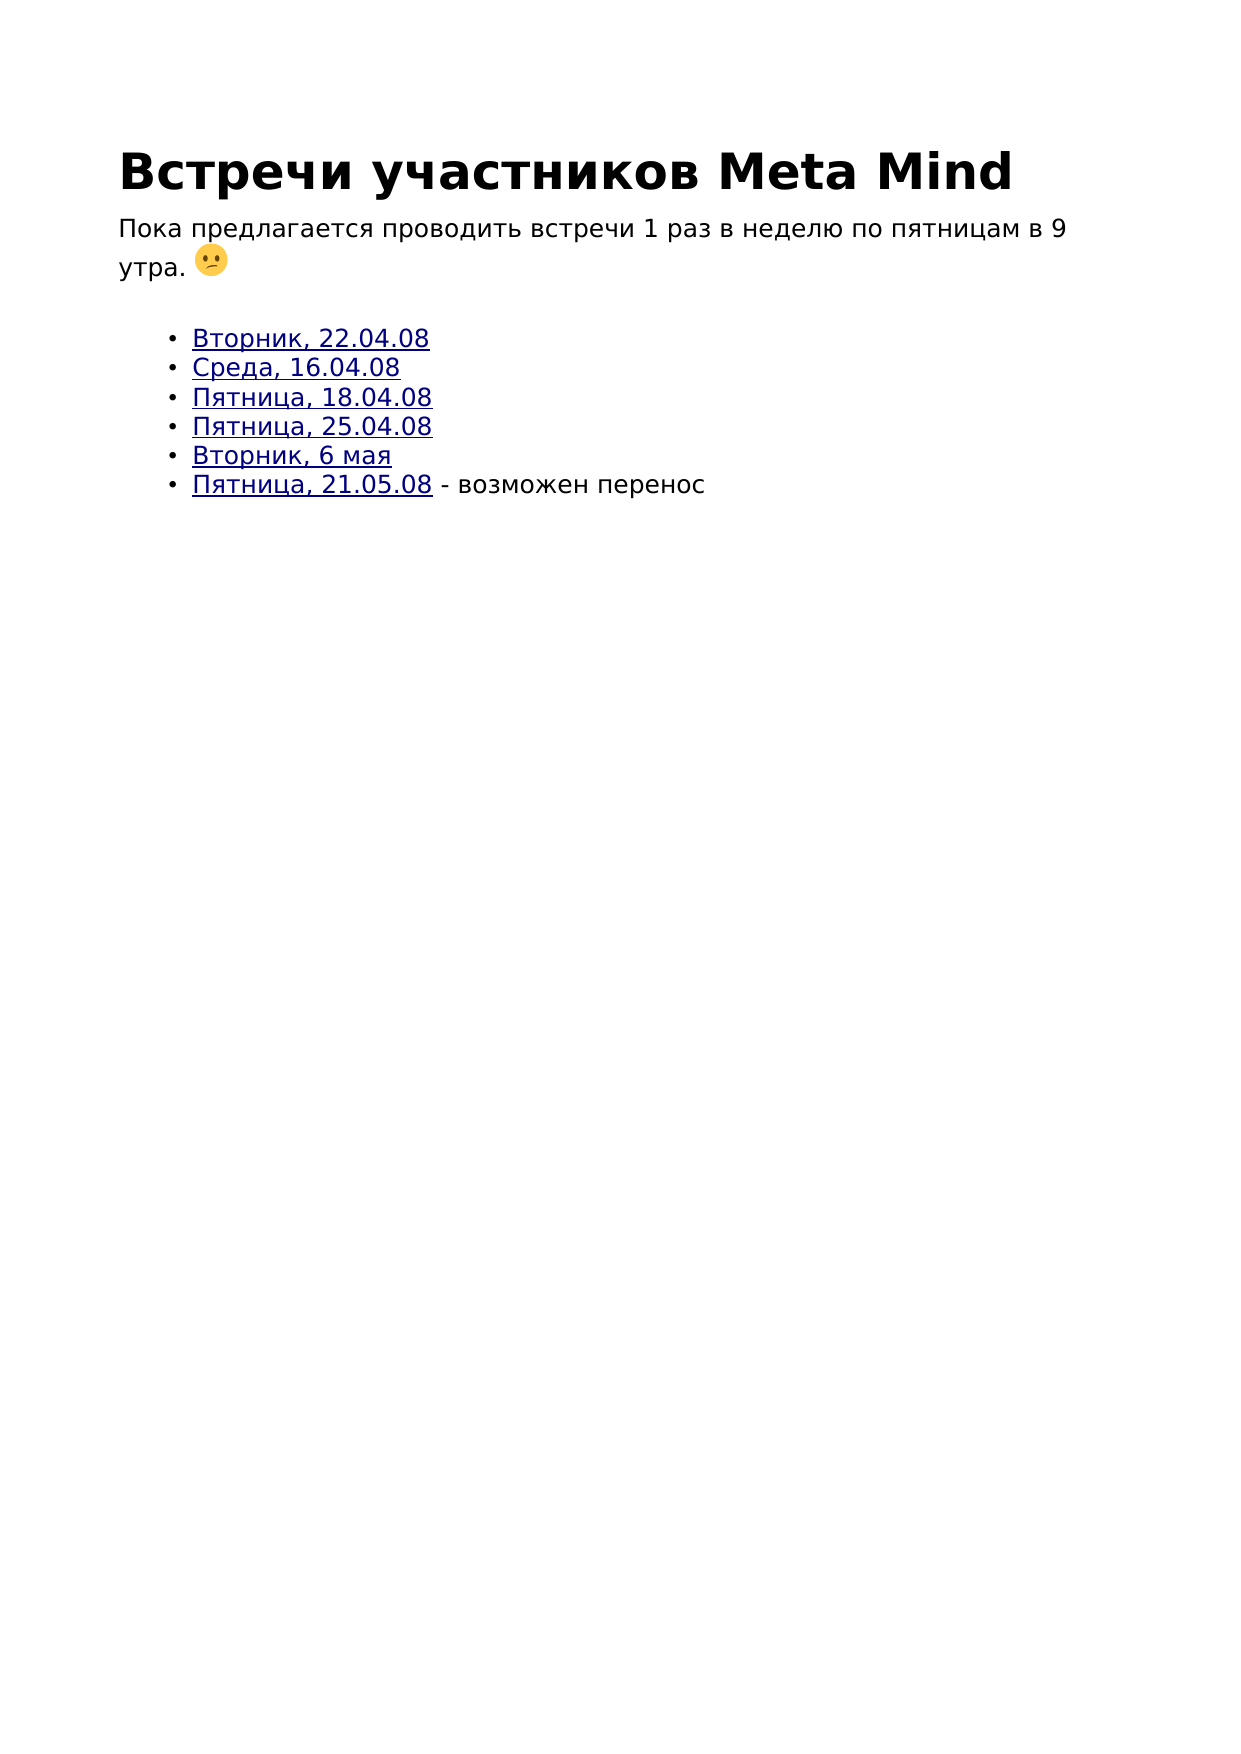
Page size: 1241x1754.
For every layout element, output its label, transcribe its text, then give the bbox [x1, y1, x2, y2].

list Среда, 16.04.08 [177, 353, 1122, 383]
list Вторник, 22.04.08 [177, 324, 1122, 353]
list Пятница, 25.04.08 [177, 412, 1122, 441]
subtitle Встречи участников Meta Mind [118, 143, 1122, 201]
list Вторник, 6 мая [177, 441, 1122, 470]
list Пятница, 18.04.08 [177, 383, 1122, 412]
list Пятница, 21.05.08 - возможен перенос [177, 470, 1122, 499]
text Пока предлагается проводить встречи 1 раз в неделю по пятницам в 9 утра. [118, 214, 1122, 282]
